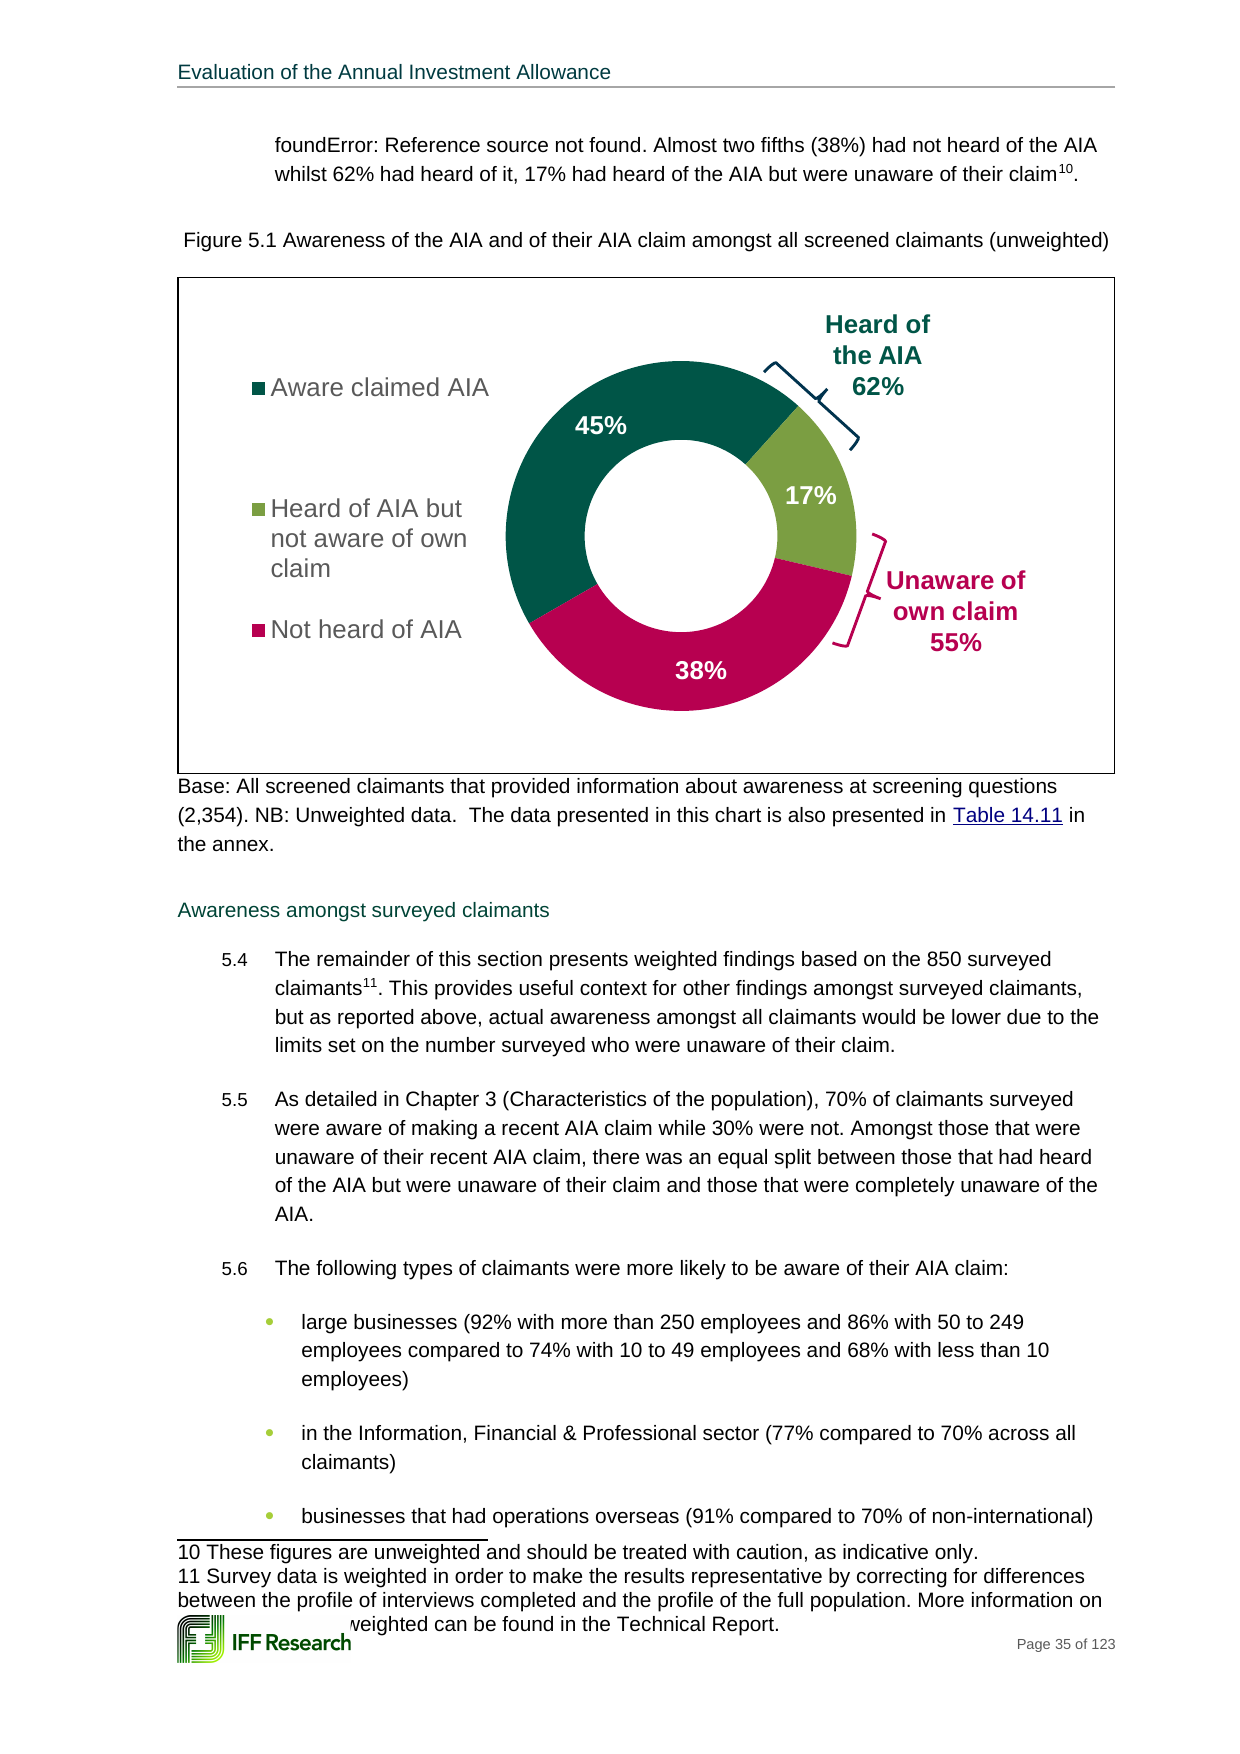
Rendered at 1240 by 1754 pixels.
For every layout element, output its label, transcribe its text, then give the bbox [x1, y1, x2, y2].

list businesses that had operations overseas (91% compared to 70% of non-international) [266, 1503, 1115, 1527]
list These figures are unweighted and should be treated with caution, as indicative only. [177, 1540, 1115, 1564]
list in the Information, Financial & Professional sector (77% compared to 70% across all claimants) [266, 1421, 1115, 1474]
list However, findings from all businesses contacted during fieldwork can be used to provide an indication of awareness. Of the 2,354 claimants that provided sufficient information to determine the extent to which they were aware of the AIA, over half (55%) were unaware of their AIA claim whilst 45% were aware, as shown in Figure 5.1. Almost two fifths (38%) had not heard of the AIA whilst 62% had heard of it, 17% had heard of the AIA but were unaware of their claim. [221, 133, 1115, 186]
text Base: All screened claimants that provided information about awareness at screening questions (2,354). NB: Unweighted data. The data presented in this chart is also presented in Table 14.11 in the annex. [177, 774, 1115, 856]
list The remainder of this section presents weighted findings based on the 850 surveyed claimants. This provides useful context for other findings amongst surveyed claimants, but as reported above, actual awareness amongst all claimants would be lower due to the limits set on the number surveyed who were unaware of their claim. [221, 947, 1115, 1057]
list As detailed in Chapter 3 (Characteristics of the population), 70% of claimants surveyed were aware of making a recent AIA claim while 30% were not. Amongst those that were unaware of their recent AIA claim, there was an equal split between those that had heard of the AIA but were unaware of their claim and those that were completely unaware of the AIA. [221, 1087, 1115, 1226]
list large businesses (92% with more than 250 employees and 86% with 50 to 249 employees compared to 74% with 10 to 49 employees and 68% with less than 10 employees) [266, 1309, 1115, 1391]
list Survey data is weighted in order to make the results representative by correcting for differences between the profile of interviews completed and the profile of the full population. More information on how the data was weighted can be found in the Technical Report. [177, 1564, 1115, 1636]
list The following types of claimants were more likely to be aware of their AIA claim: [221, 1256, 1115, 1280]
subtitle Figure 5.1 Awareness of the AIA and of their AIA claim amongst all screened claimants (unweighted) [177, 228, 1115, 252]
subtitle Awareness amongst surveyed claimants [177, 898, 1115, 922]
